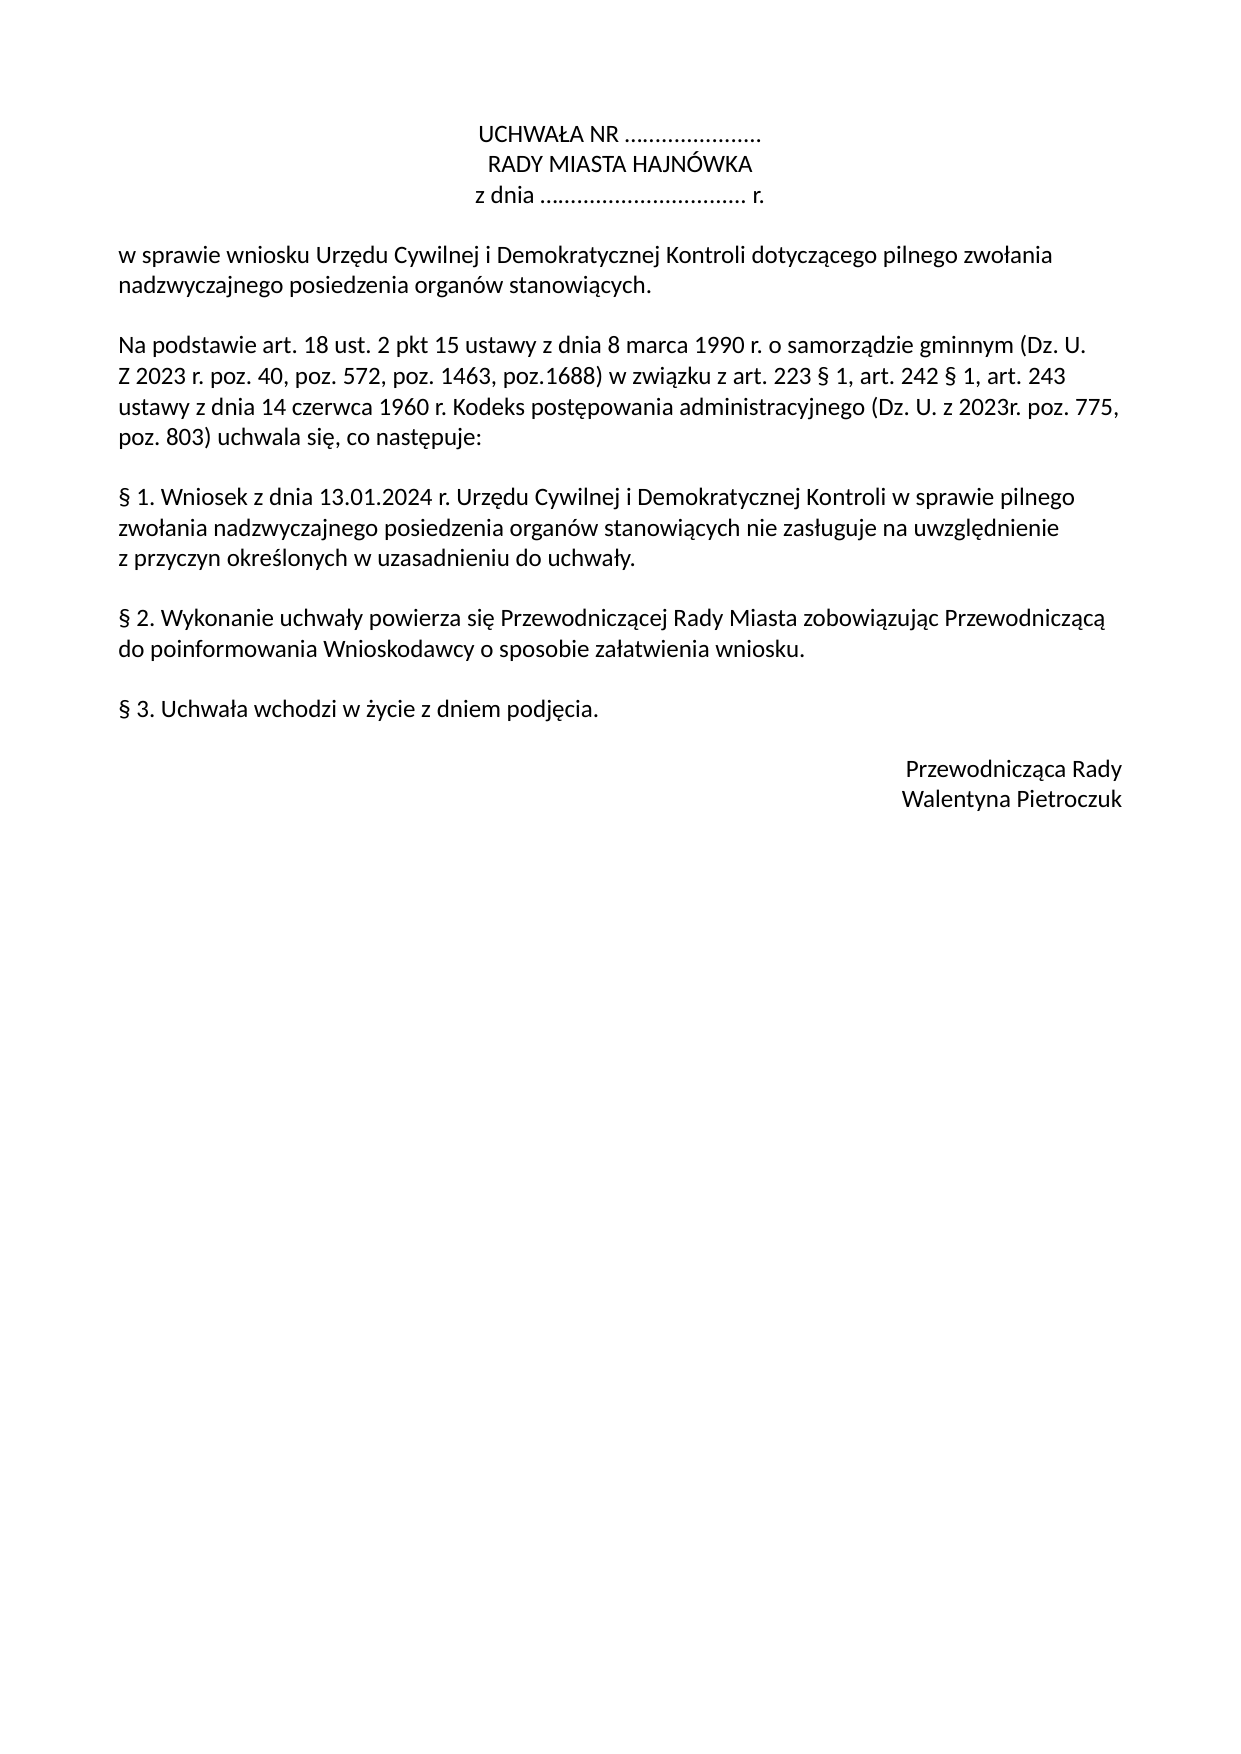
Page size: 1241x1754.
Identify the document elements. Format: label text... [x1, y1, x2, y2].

text RADY MIASTA HAJNÓWKA [118, 149, 1122, 179]
text § 1. Wniosek z dnia 13.01.2024 r. Urzędu Cywilnej i Demokratycznej Kontroli w sprawie pilnego zwołania nadzwyczajnego posiedzenia organów stanowiących nie zasługuje na uwzględnienie z przyczyn określonych w uzasadnieniu do uchwały. [118, 481, 1122, 573]
text Na podstawie art. 18 ust. 2 pkt 15 ustawy z dnia 8 marca 1990 r. o samorządzie gminnym (Dz. U. Z 2023 r. poz. 40, poz. 572, poz. 1463, poz.1688) w związku z art. 223 § 1, art. 242 § 1, art. 243 ustawy z dnia 14 czerwca 1960 r. Kodeks postępowania administracyjnego (Dz. U. z 2023r. poz. 775, poz. 803) uchwala się, co następuje: [118, 330, 1122, 452]
text Przewodnicząca Rady [118, 753, 1122, 783]
text w sprawie wniosku Urzędu Cywilnej i Demokratycznej Kontroli dotyczącego pilnego zwołania nadzwyczajnego posiedzenia organów stanowiących. [118, 239, 1122, 300]
text § 3. Uchwała wchodzi w życie z dniem podjęcia. [118, 693, 1122, 723]
text Walentyna Pietroczuk [118, 783, 1122, 814]
text z dnia ….............................. r. [118, 179, 1122, 210]
text UCHWAŁA NR …................... [118, 118, 1122, 149]
text § 2. Wykonanie uchwały powierza się Przewodniczącej Rady Miasta zobowiązując Przewodniczącą do poinformowania Wnioskodawcy o sposobie załatwienia wniosku. [118, 602, 1122, 663]
